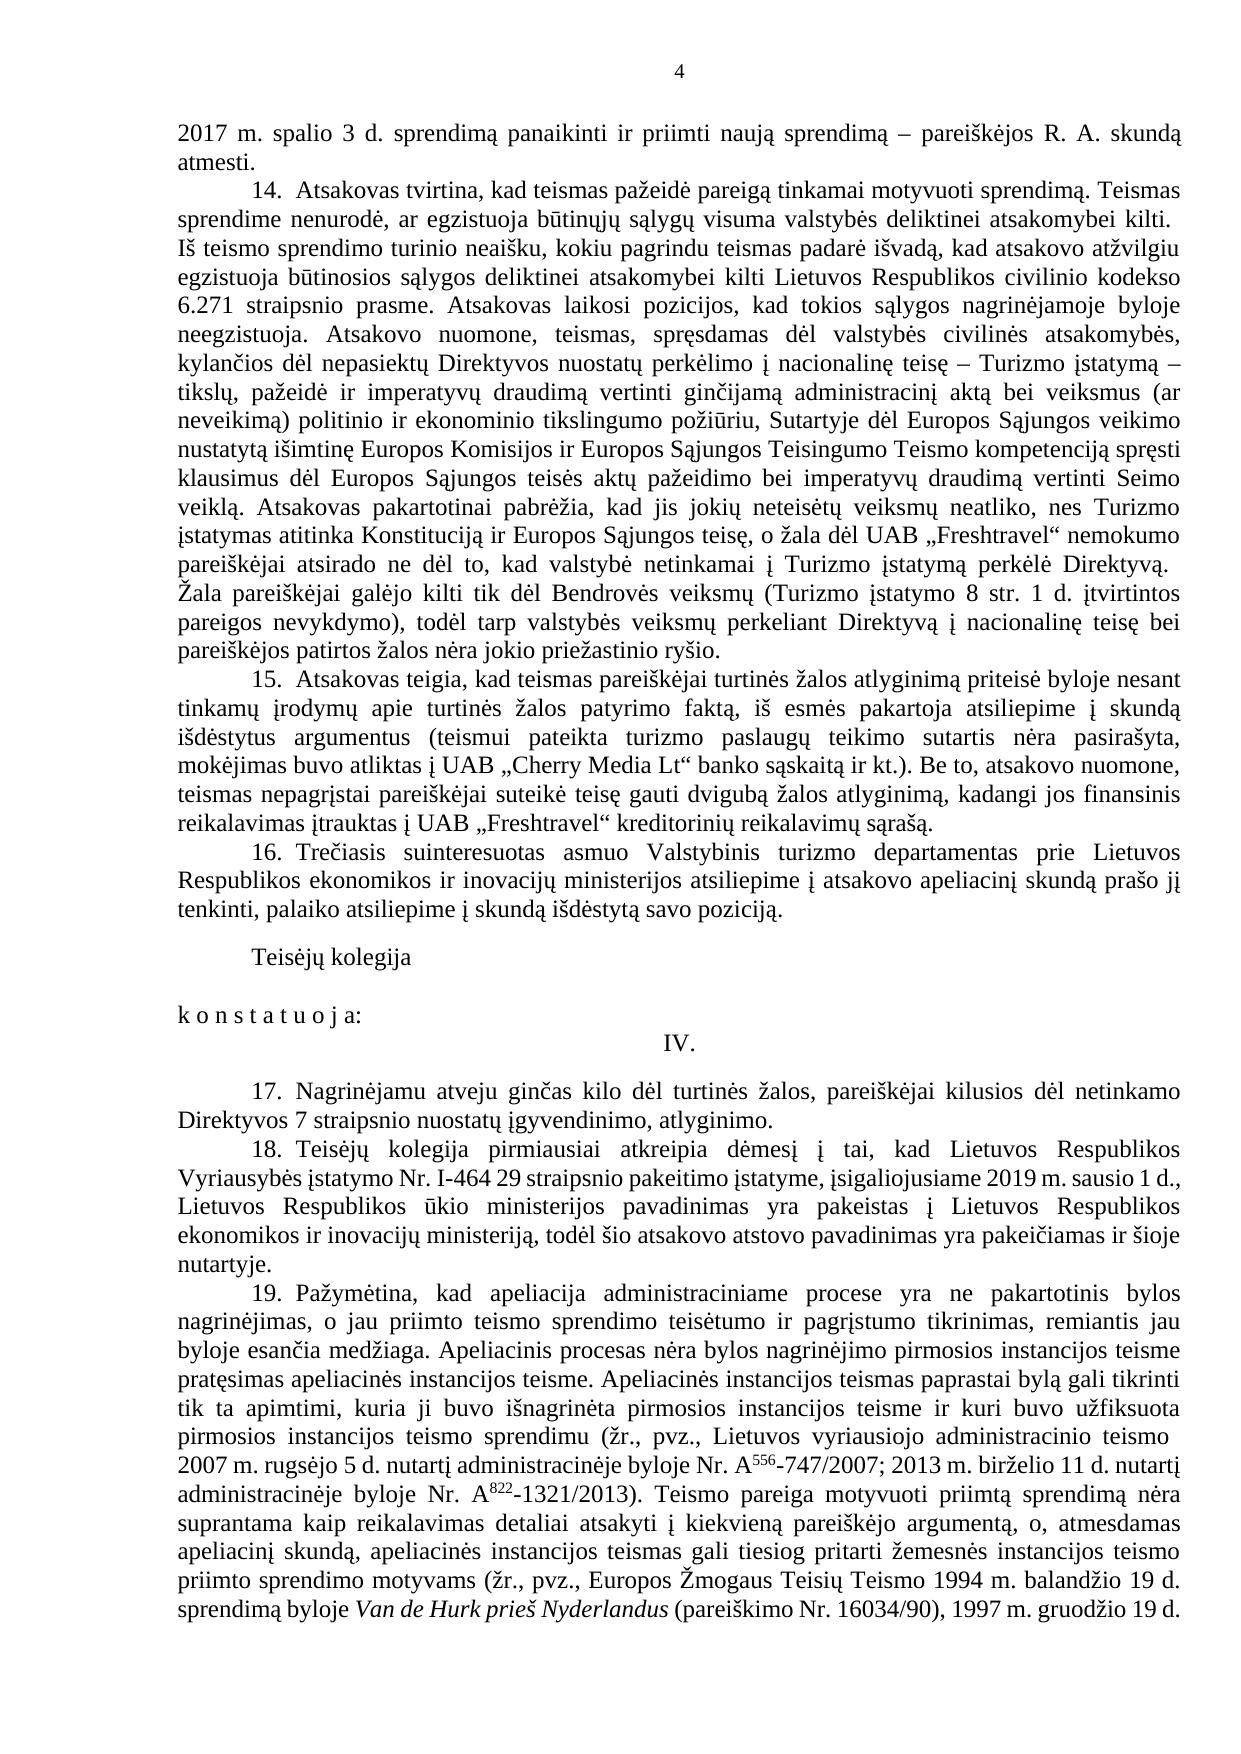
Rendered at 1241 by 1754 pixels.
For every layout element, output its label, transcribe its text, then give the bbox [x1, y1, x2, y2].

text Teisėjų kolegija [251, 942, 1181, 971]
text IV. [177, 1028, 1181, 1057]
text 15. Atsakovas teigia, kad teismas pareiškėjai turtinės žalos atlyginimą priteisė byloje nesant tinkamų įrodymų apie turtinės žalos patyrimo faktą, iš esmės pakartoja atsiliepime į skundą išdėstytus argumentus (teismui pateikta turizmo paslaugų teikimo sutartis nėra pasirašyta, mokėjimas buvo atliktas į UAB „Cherry Media Lt“ banko sąskaitą ir kt.). Be to, atsakovo nuomone, teismas nepagrįstai pareiškėjai suteikė teisę gauti dvigubą žalos atlyginimą, kadangi jos finansinis reikalavimas įtrauktas į UAB „Freshtravel“ kreditorinių reikalavimų sąrašą. [177, 664, 1181, 837]
text k o n s t a t u o j a: [177, 1000, 1181, 1028]
text 19. Pažymėtina, kad apeliacija administraciniame procese yra ne pakartotinis bylos nagrinėjimas, o jau priimto teismo sprendimo teisėtumo ir pagrįstumo tikrinimas, remiantis jau byloje esančia medžiaga. Apeliacinis procesas nėra bylos nagrinėjimo pirmosios instancijos teisme pratęsimas apeliacinės instancijos teisme. Apeliacinės instancijos teismas paprastai bylą gali tikrinti tik ta apimtimi, kuria ji buvo išnagrinėta pirmosios instancijos teisme ir kuri buvo užfiksuota pirmosios instancijos teismo sprendimu (žr., pvz., Lietuvos vyriausiojo administracinio teismo 2007 m. rugsėjo 5 d. nutartį administracinėje byloje Nr. A556-747/2007; 2013 m. birželio 11 d. nutartį administracinėje byloje Nr. A822-1321/2013). Teismo pareiga motyvuoti priimtą sprendimą nėra suprantama kaip reikalavimas detaliai atsakyti į kiekvieną pareiškėjo argumentą, o, atmesdamas apeliacinį skundą, apeliacinės instancijos teismas gali tiesiog pritarti žemesnės instancijos teismo priimto sprendimo motyvams (žr., pvz., Europos Žmogaus Teisių Teismo 1994 m. balandžio 19 d. sprendimą byloje Van de Hurk prieš Nyderlandus (pareiškimo Nr. 16034/90), 1997 m. gruodžio 19 d. [177, 1278, 1181, 1623]
text 2017 m. spalio 3 d. sprendimą panaikinti ir priimti naują sprendimą – pareiškėjos R. A. skundą atmesti. [177, 118, 1181, 176]
text 17. Nagrinėjamu atveju ginčas kilo dėl turtinės žalos, pareiškėjai kilusios dėl netinkamo Direktyvos 7 straipsnio nuostatų įgyvendinimo, atlyginimo. [177, 1076, 1181, 1134]
text 18. Teisėjų kolegija pirmiausiai atkreipia dėmesį į tai, kad Lietuvos Respublikos Vyriausybės įstatymo Nr. I-464 29 straipsnio pakeitimo įstatyme, įsigaliojusiame 2019 m. sausio 1 d., Lietuvos Respublikos ūkio ministerijos pavadinimas yra pakeistas į Lietuvos Respublikos ekonomikos ir inovacijų ministeriją, todėl šio atsakovo atstovo pavadinimas yra pakeičiamas ir šioje nutartyje. [177, 1134, 1181, 1278]
text 14. Atsakovas tvirtina, kad teismas pažeidė pareigą tinkamai motyvuoti sprendimą. Teismas sprendime nenurodė, ar egzistuoja būtinųjų sąlygų visuma valstybės deliktinei atsakomybei kilti. Iš teismo sprendimo turinio neaišku, kokiu pagrindu teismas padarė išvadą, kad atsakovo atžvilgiu egzistuoja būtinosios sąlygos deliktinei atsakomybei kilti Lietuvos Respublikos civilinio kodekso 6.271 straipsnio prasme. Atsakovas laikosi pozicijos, kad tokios sąlygos nagrinėjamoje byloje neegzistuoja. Atsakovo nuomone, teismas, spręsdamas dėl valstybės civilinės atsakomybės, kylančios dėl nepasiektų Direktyvos nuostatų perkėlimo į nacionalinę teisę – Turizmo įstatymą – tikslų, pažeidė ir imperatyvų draudimą vertinti ginčijamą administracinį aktą bei veiksmus (ar neveikimą) politinio ir ekonominio tikslingumo požiūriu, Sutartyje dėl Europos Sąjungos veikimo nustatytą išimtinę Europos Komisijos ir Europos Sąjungos Teisingumo Teismo kompetenciją spręsti klausimus dėl Europos Sąjungos teisės aktų pažeidimo bei imperatyvų draudimą vertinti Seimo veiklą. Atsakovas pakartotinai pabrėžia, kad jis jokių neteisėtų veiksmų neatliko, nes Turizmo įstatymas atitinka Konstituciją ir Europos Sąjungos teisę, o žala dėl UAB „Freshtravel“ nemokumo pareiškėjai atsirado ne dėl to, kad valstybė netinkamai į Turizmo įstatymą perkėlė Direktyvą. Žala pareiškėjai galėjo kilti tik dėl Bendrovės veiksmų (Turizmo įstatymo 8 str. 1 d. įtvirtintos pareigos nevykdymo), todėl tarp valstybės veiksmų perkeliant Direktyvą į nacionalinę teisę bei pareiškėjos patirtos žalos nėra jokio priežastinio ryšio. [177, 176, 1181, 664]
text 16. Trečiasis suinteresuotas asmuo Valstybinis turizmo departamentas prie Lietuvos Respublikos ekonomikos ir inovacijų ministerijos atsiliepime į atsakovo apeliacinį skundą prašo jį tenkinti, palaiko atsiliepime į skundą išdėstytą savo poziciją. [177, 837, 1181, 923]
